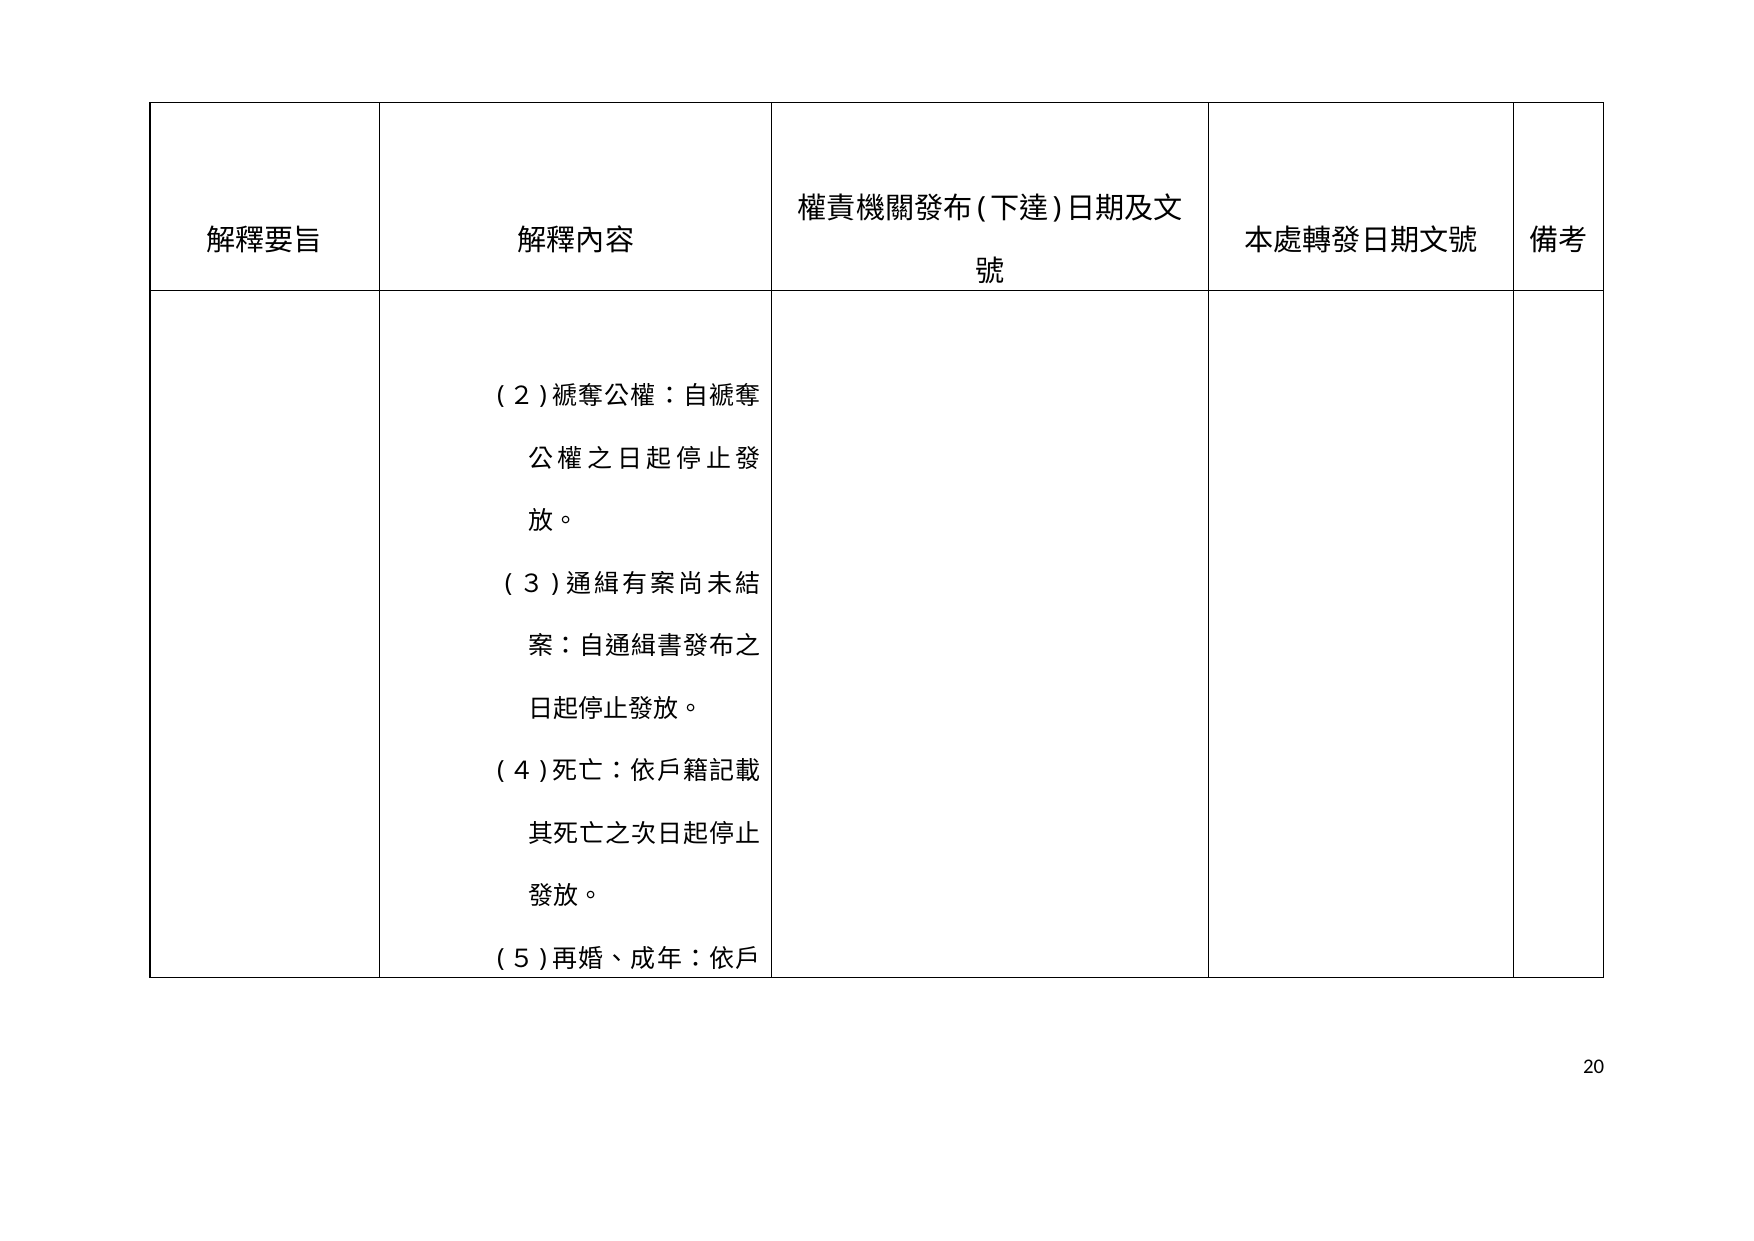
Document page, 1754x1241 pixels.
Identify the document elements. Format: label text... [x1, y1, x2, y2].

table_cell [1209, 291, 1513, 977]
table_header 權責機關發布(下達)日期及文號 [772, 103, 1208, 289]
table_cell [151, 291, 379, 977]
table_cell (２)褫奪公權：自褫奪公權之日起停止發放。 (３)通緝有案尚未結案：自通緝書發布之日起停止發放。 (４)死亡：依戶籍記載其死亡之次日起停止發放。 (５)再婚、成年：依戶 [380, 291, 771, 977]
table_header 解釋內容 [380, 103, 771, 289]
table_cell [772, 291, 1208, 977]
table_cell [1514, 291, 1603, 977]
table_header 本處轉發日期文號 [1209, 103, 1513, 289]
table_header 解釋要旨 [151, 103, 379, 289]
table_header 備考 [1514, 103, 1603, 289]
